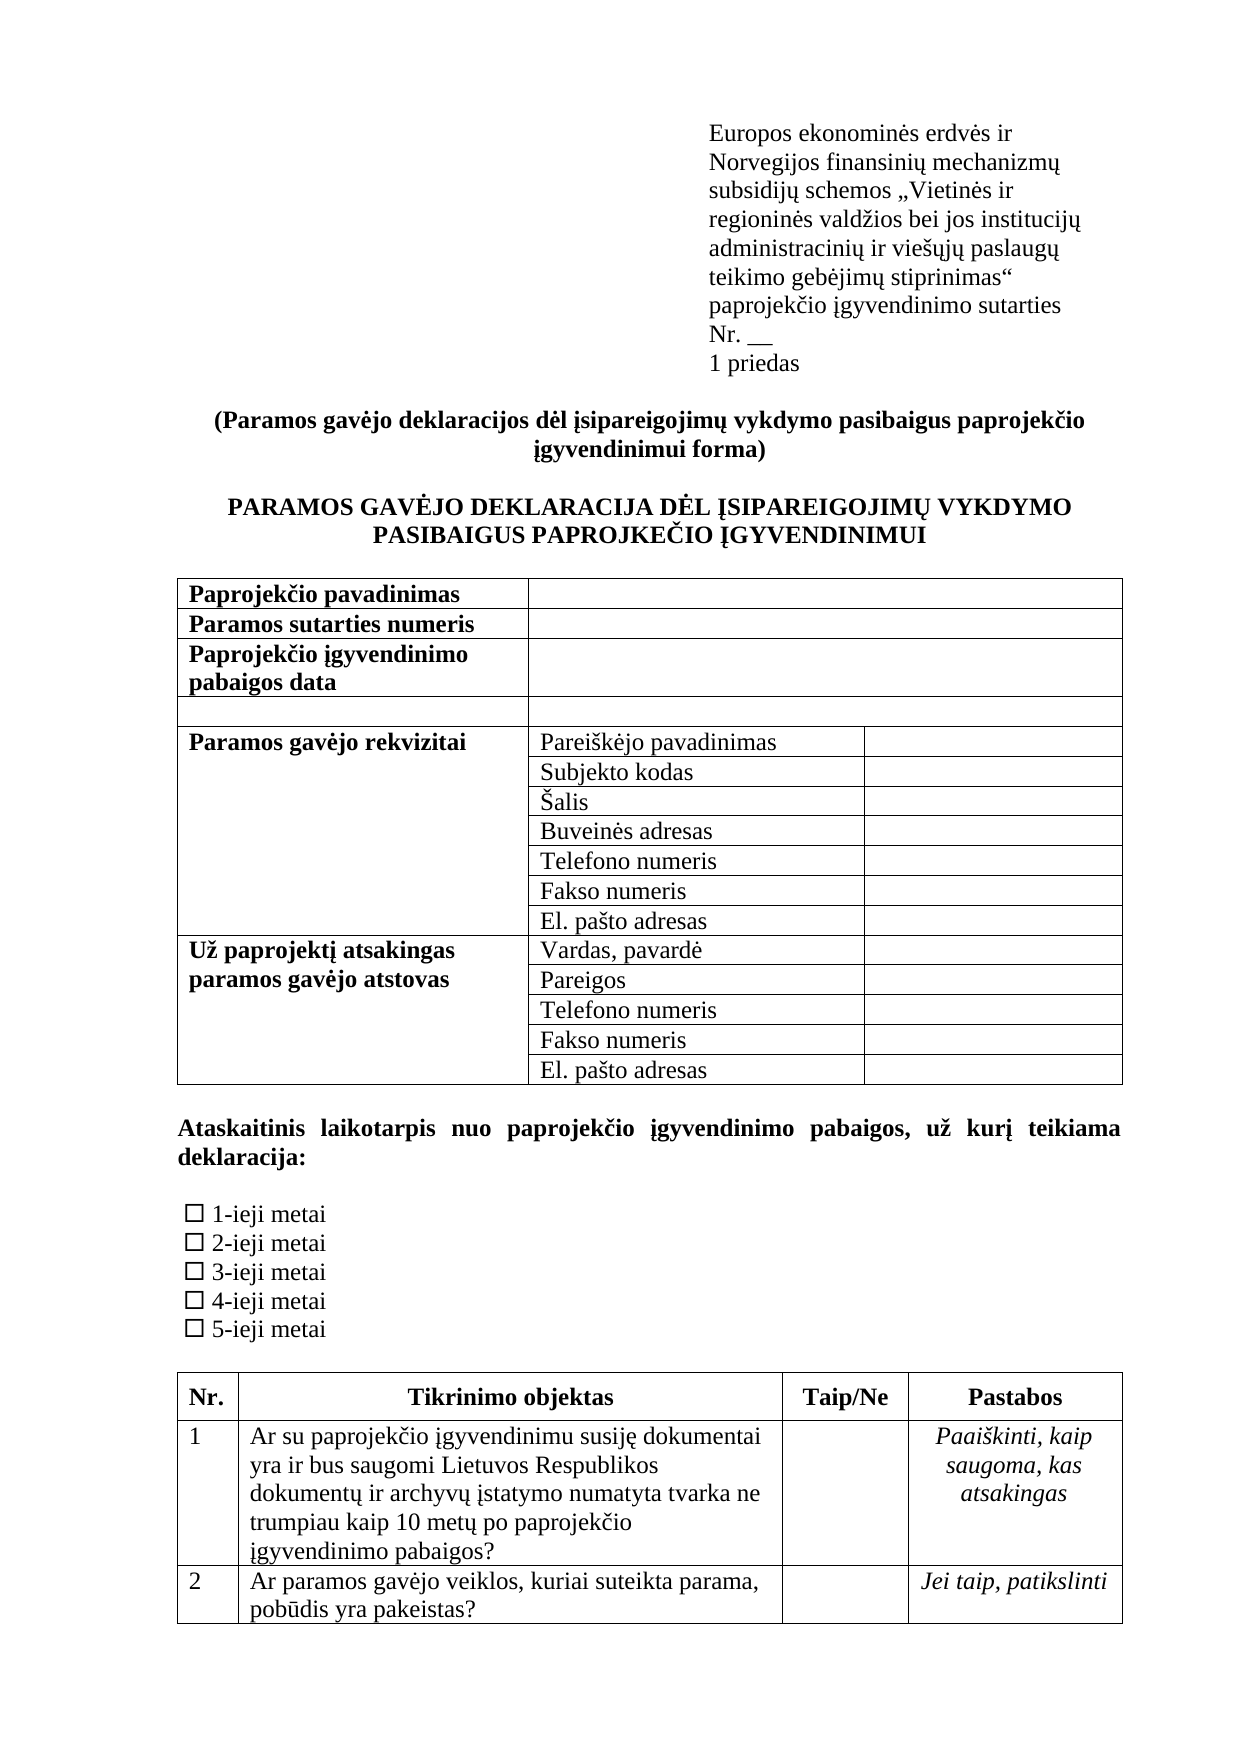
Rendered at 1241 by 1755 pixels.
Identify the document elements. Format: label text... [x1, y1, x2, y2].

text subsidijų schemos „Vietinės ir [177, 176, 1122, 204]
table_header Paprojekčio pavadinimas [178, 579, 528, 608]
table_header Tikrinimo objektas [239, 1373, 782, 1420]
text [] 1-ieji metai [183, 1199, 1122, 1228]
table_cell Subjekto kodas [529, 757, 864, 786]
table_cell Vardas, pavardė [529, 936, 864, 964]
text Norvegijos finansinių mechanizmų [177, 147, 1122, 176]
table_cell Paaiškinti, kaip saugoma, kas atsakingas [909, 1421, 1122, 1565]
table_cell [865, 727, 1122, 756]
text [] 5-ieji metai [183, 1314, 1122, 1343]
table_cell [865, 936, 1122, 964]
table_header [529, 579, 1122, 608]
table_cell El. pašto adresas [529, 906, 864, 934]
table_cell [865, 816, 1122, 845]
table_cell Ar paramos gavėjo veiklos, kuriai suteikta parama, pobūdis yra pakeistas? [239, 1566, 782, 1623]
text administracinių ir viešųjų paslaugų [177, 233, 1122, 262]
table_cell [865, 876, 1122, 905]
text regioninės valdžios bei jos institucijų [177, 204, 1122, 233]
text (Paramos gavėjo deklaracijos dėl įsipareigojimų vykdymo pasibaigus paprojekčio įgyvendinimui forma) [177, 406, 1122, 463]
table_cell 2 [178, 1566, 238, 1623]
text [] 3-ieji metai [183, 1257, 1122, 1286]
table_cell [865, 1055, 1122, 1083]
table_header Nr. [178, 1373, 238, 1420]
table_cell [865, 846, 1122, 875]
table_cell Telefono numeris [529, 846, 864, 875]
table_cell Fakso numeris [529, 1025, 864, 1054]
table_cell Pareigos [529, 965, 864, 994]
table_cell Pareiškėjo pavadinimas [529, 727, 864, 756]
table_cell [865, 995, 1122, 1024]
table_cell [865, 965, 1122, 994]
text Nr. __ [177, 319, 1122, 348]
table_cell Už paprojektį atsakingas paramos gavėjo atstovas [178, 936, 528, 1083]
text Europos ekonominės erdvės ir [177, 118, 1122, 147]
table_cell [865, 906, 1122, 934]
table_cell Jei taip, patikslinti [909, 1566, 1122, 1623]
table_cell [865, 757, 1122, 786]
table_cell [529, 609, 1122, 638]
text [] 2-ieji metai [183, 1228, 1122, 1257]
table_cell Telefono numeris [529, 995, 864, 1024]
table_header Taip/Ne [783, 1373, 908, 1420]
text Ataskaitinis laikotarpis nuo paprojekčio įgyvendinimo pabaigos, už kurį teikiama deklaracija: [177, 1113, 1122, 1171]
table_cell [783, 1566, 908, 1623]
table_cell 1 [178, 1421, 238, 1565]
table_cell El. pašto adresas [529, 1055, 864, 1083]
table_cell [783, 1421, 908, 1565]
table_cell [178, 697, 528, 726]
table_cell [529, 639, 1122, 696]
table_header Pastabos [909, 1373, 1122, 1420]
table_cell Paprojekčio įgyvendinimo pabaigos data [178, 639, 528, 696]
text paprojekčio įgyvendinimo sutarties [177, 291, 1122, 319]
table_cell Buveinės adresas [529, 816, 864, 845]
table_cell Šalis [529, 787, 864, 815]
table_cell [865, 1025, 1122, 1054]
table_cell Ar su paprojekčio įgyvendinimu susiję dokumentai yra ir bus saugomi Lietuvos Respublikos dokumentų ir archyvų įstatymo numatyta tvarka ne trumpiau kaip 10 metų po paprojekčio įgyvendinimo pabaigos? [239, 1421, 782, 1565]
text PARAMOS GAVĖJO DEKLARACIJA DĖL ĮSIPAREIGOJIMŲ VYKDYMO PASIBAIGUS PAPROjKEČIO ĮGYVENDINIMUI [177, 492, 1122, 549]
text teikimo gebėjimų stiprinimas“ [177, 262, 1122, 291]
table_cell [865, 787, 1122, 815]
table_cell Paramos gavėjo rekvizitai [178, 727, 528, 934]
table_cell Paramos sutarties numeris [178, 609, 528, 638]
text 1 priedas [177, 348, 1122, 377]
text [] 4-ieji metai [183, 1286, 1122, 1314]
table_cell Fakso numeris [529, 876, 864, 905]
table_cell [529, 697, 1122, 726]
